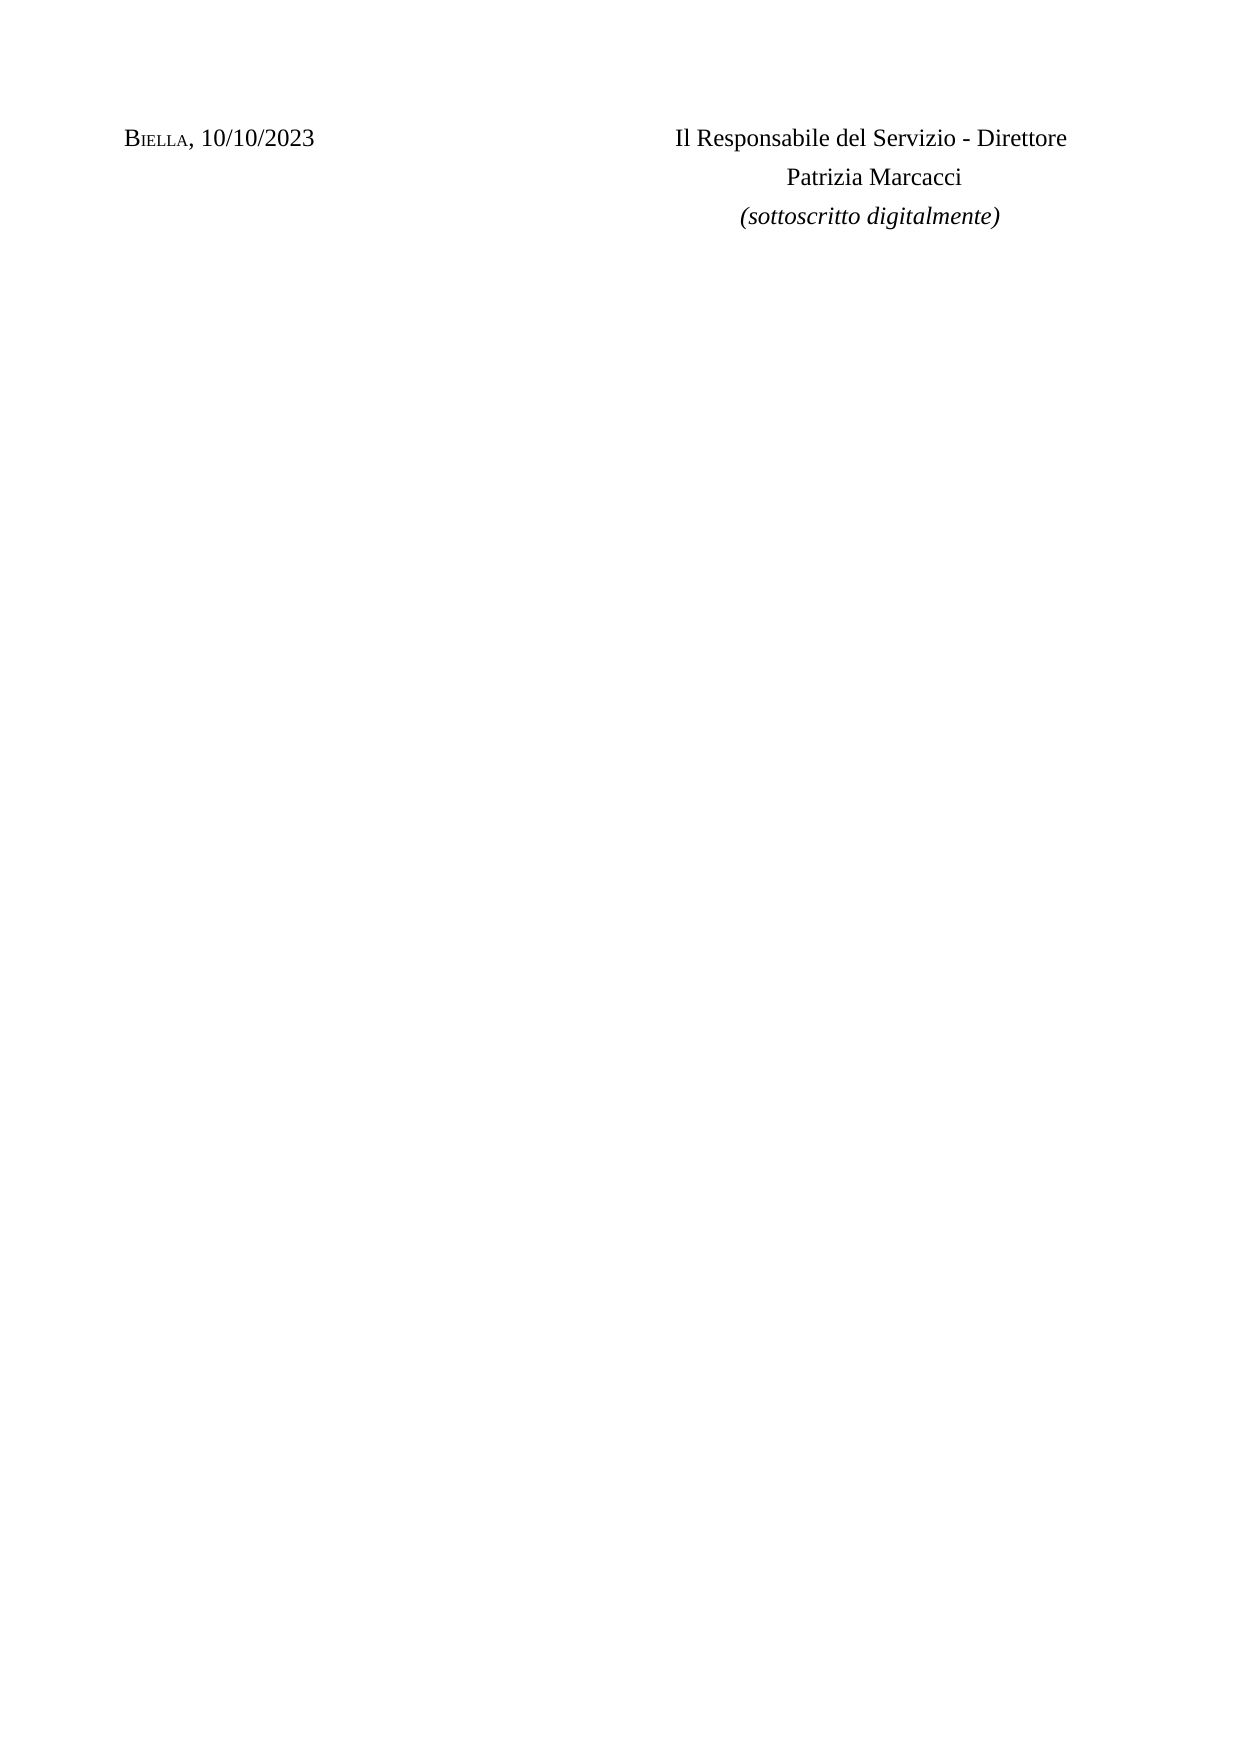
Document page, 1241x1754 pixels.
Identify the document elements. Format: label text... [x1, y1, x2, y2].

table_header Biella, 10/10/2023 [118, 118, 620, 157]
table_cell [118, 157, 620, 196]
table_cell (sottoscritto digitalmente) [620, 196, 1122, 236]
table_cell [118, 196, 620, 236]
table_cell Patrizia Marcacci [620, 157, 1122, 196]
table_header Il Responsabile del Servizio - Direttore [620, 118, 1122, 157]
